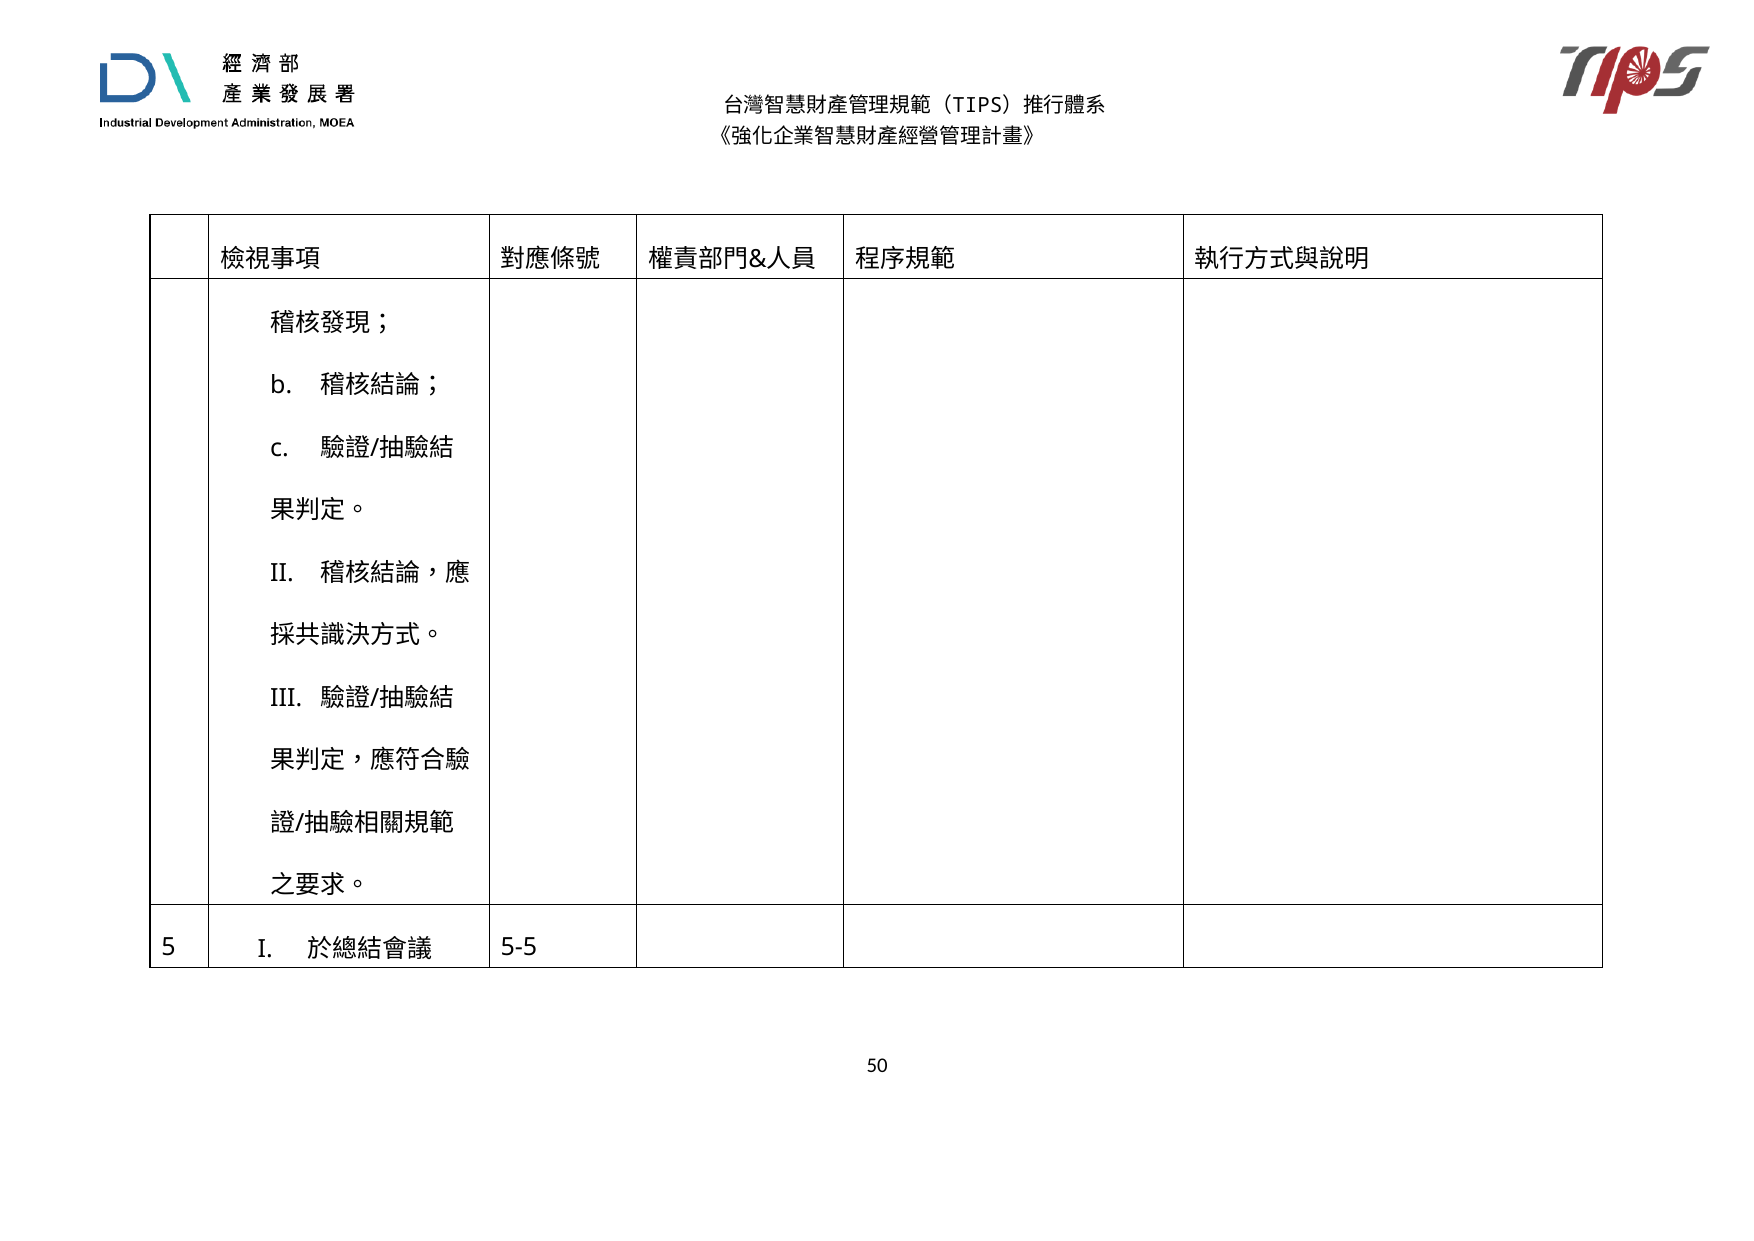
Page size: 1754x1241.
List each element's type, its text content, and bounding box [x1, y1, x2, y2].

table_header 執行方式與說明 [1184, 215, 1602, 277]
table_cell 5 [151, 905, 208, 967]
table_cell [1184, 905, 1602, 967]
table_header 權責部門&人員 [637, 215, 843, 277]
table_header 檢視事項 [209, 215, 489, 277]
table_header 程序規範 [844, 215, 1183, 277]
table_header [151, 215, 208, 277]
table_cell [490, 279, 636, 903]
table_cell [1184, 279, 1602, 903]
table_cell 於總結會議時，稽核小組應說明實地審查結論，至少包含 驗證/抽驗結果，包含不符合事項、觀察事項以及建議事項，以及開立所依據之稽核發現； 抽樣的不確定因素； 就不符合、觀察事項之矯正改善提出時限； 驗證結果為未通過時，複評申請機制。 驗證機構應給予驗證申請單位就驗證/抽驗結果表達異議機會，並就稽核發現現場討論。就有分歧之意見，應記載於驗證/抽驗報告。 [209, 905, 489, 967]
table_cell 就實地審查之發現，稽核員應於總結會議前進行稽核小組討論，至少包含 不符合事項與觀察、建議事項之稽核發現； 稽核結論； 驗證/抽驗結果判定。 稽核結論，應採共識決方式。 驗證/抽驗結果判定，應符合驗證/抽驗相關規範之要求。 [209, 279, 489, 903]
table_cell [637, 905, 843, 967]
table_header 對應條號 [490, 215, 636, 277]
table_cell [844, 279, 1183, 903]
table_cell [637, 279, 843, 903]
table_cell [151, 279, 208, 903]
table_cell [844, 905, 1183, 967]
table_cell 5-5 [490, 905, 636, 967]
